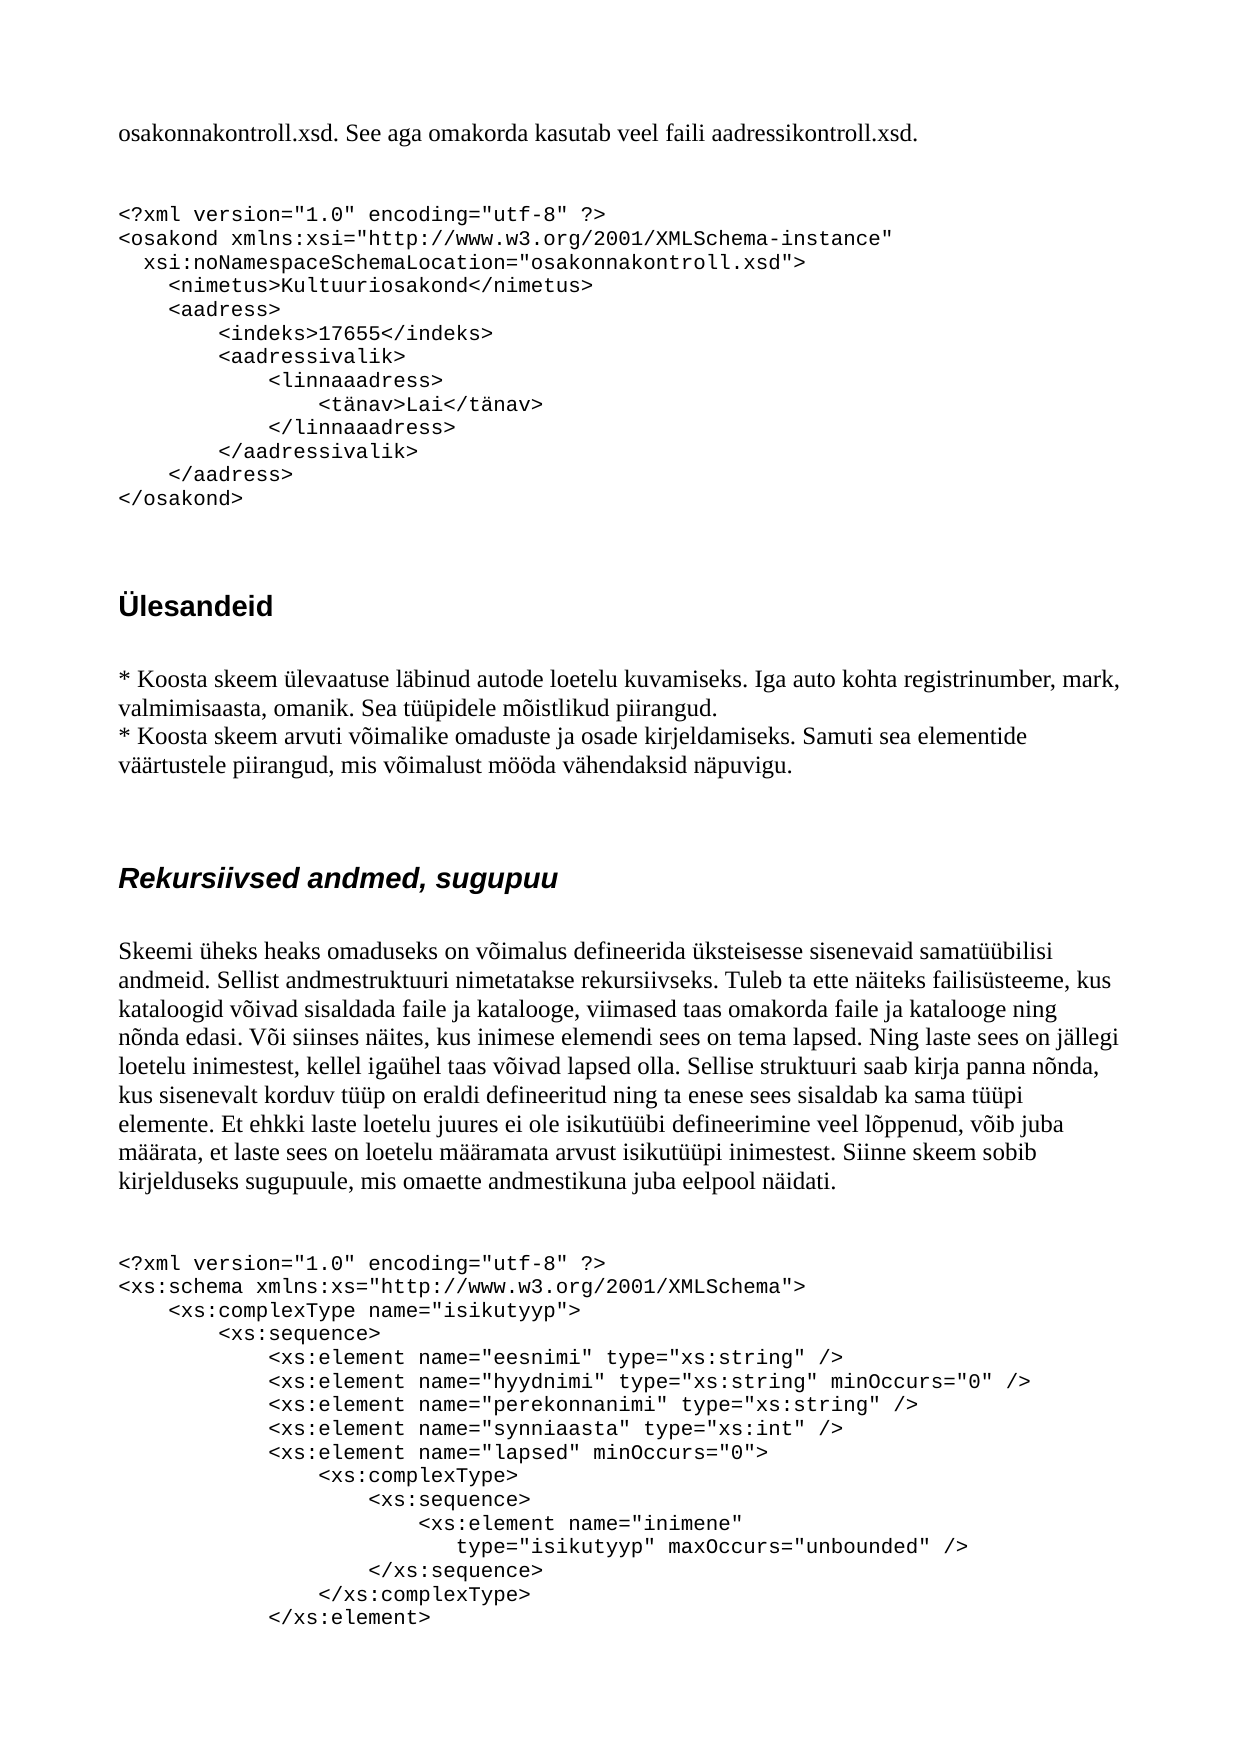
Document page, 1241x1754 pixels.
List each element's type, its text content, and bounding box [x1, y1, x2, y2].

text <nimetus>Kultuuriosakond</nimetus> [118, 275, 1122, 299]
text Skeemi üheks heaks omaduseks on võimalus defineerida üksteisesse sisenevaid samatüübilisi andmeid. Sellist andmestruktuuri nimetatakse rekursiivseks. Tuleb ta ette näiteks failisüsteeme, kus kataloogid võivad sisaldada faile ja katalooge, viimased taas omakorda faile ja katalooge ning nõnda edasi. Või siinses näites, kus inimese elemendi sees on tema lapsed. Ning laste sees on jällegi loetelu inimestest, kellel igaühel taas võivad lapsed olla. Sellise struktuuri saab kirja panna nõnda, kus sisenevalt korduv tüüp on eraldi defineeritud ning ta enese sees sisaldab ka sama tüüpi elemente. Et ehkki laste loetelu juures ei ole isikutüübi defineerimine veel lõppenud, võib juba määrata, et laste sees on loetelu määramata arvust isikutüüpi inimestest. Siinne skeem sobib kirjelduseks sugupuule, mis omaette andmestikuna juba eelpool näidati. [118, 936, 1122, 1195]
text <xs:element name="lapsed" minOccurs="0"> [118, 1442, 1122, 1465]
text </xs:complexType> [118, 1583, 1122, 1607]
text <?xml version="1.0" encoding="utf-8" ?> [118, 204, 1122, 228]
text <xs:element name="inimene" [118, 1513, 1122, 1536]
text </linnaaadress> [118, 417, 1122, 441]
subtitle Rekursiivsed andmed, sugupuu [118, 861, 1122, 895]
text xsi:noNamespaceSchemaLocation="osakonnakontroll.xsd"> [118, 252, 1122, 275]
text <tänav>Lai</tänav> [118, 393, 1122, 417]
text <aadress> [118, 299, 1122, 323]
text <xs:element name="eesnimi" type="xs:string" /> [118, 1347, 1122, 1371]
text <xs:complexType> [118, 1465, 1122, 1489]
text </aadressivalik> [118, 441, 1122, 464]
text * Koosta skeem ülevaatuse läbinud autode loetelu kuvamiseks. Iga auto kohta registrinumber, mark, valmimisaasta, omanik. Sea tüüpidele mõistlikud piirangud. [118, 664, 1122, 721]
text </xs:element> [118, 1607, 1122, 1631]
text <xs:element name="perekonnanimi" type="xs:string" /> [118, 1394, 1122, 1418]
text <linnaaadress> [118, 370, 1122, 393]
text <aadressivalik> [118, 346, 1122, 370]
text * Koosta skeem arvuti võimalike omaduste ja osade kirjeldamiseks. Samuti sea elementide väärtustele piirangud, mis võimalust mööda vähendaksid näpuvigu. [118, 721, 1122, 779]
text osakonnakontroll.xsd. See aga omakorda kasutab veel faili aadressikontroll.xsd. [118, 118, 1122, 147]
text <?xml version="1.0" encoding="utf-8" ?> [118, 1252, 1122, 1276]
text <xs:element name="hyydnimi" type="xs:string" minOccurs="0" /> [118, 1371, 1122, 1394]
text </xs:sequence> [118, 1560, 1122, 1583]
text <osakond xmlns:xsi="http://www.w3.org/2001/XMLSchema-instance" [118, 228, 1122, 252]
text <indeks>17655</indeks> [118, 323, 1122, 346]
text type="isikutyyp" maxOccurs="unbounded" /> [118, 1536, 1122, 1560]
text <xs:element name="synniaasta" type="xs:int" /> [118, 1418, 1122, 1442]
text <xs:sequence> [118, 1323, 1122, 1347]
subtitle Ülesandeid [118, 589, 1122, 623]
text </osakond> [118, 488, 1122, 512]
text <xs:schema xmlns:xs="http://www.w3.org/2001/XMLSchema"> [118, 1276, 1122, 1300]
text </aadress> [118, 464, 1122, 488]
text <xs:sequence> [118, 1489, 1122, 1513]
text <xs:complexType name="isikutyyp"> [118, 1300, 1122, 1323]
